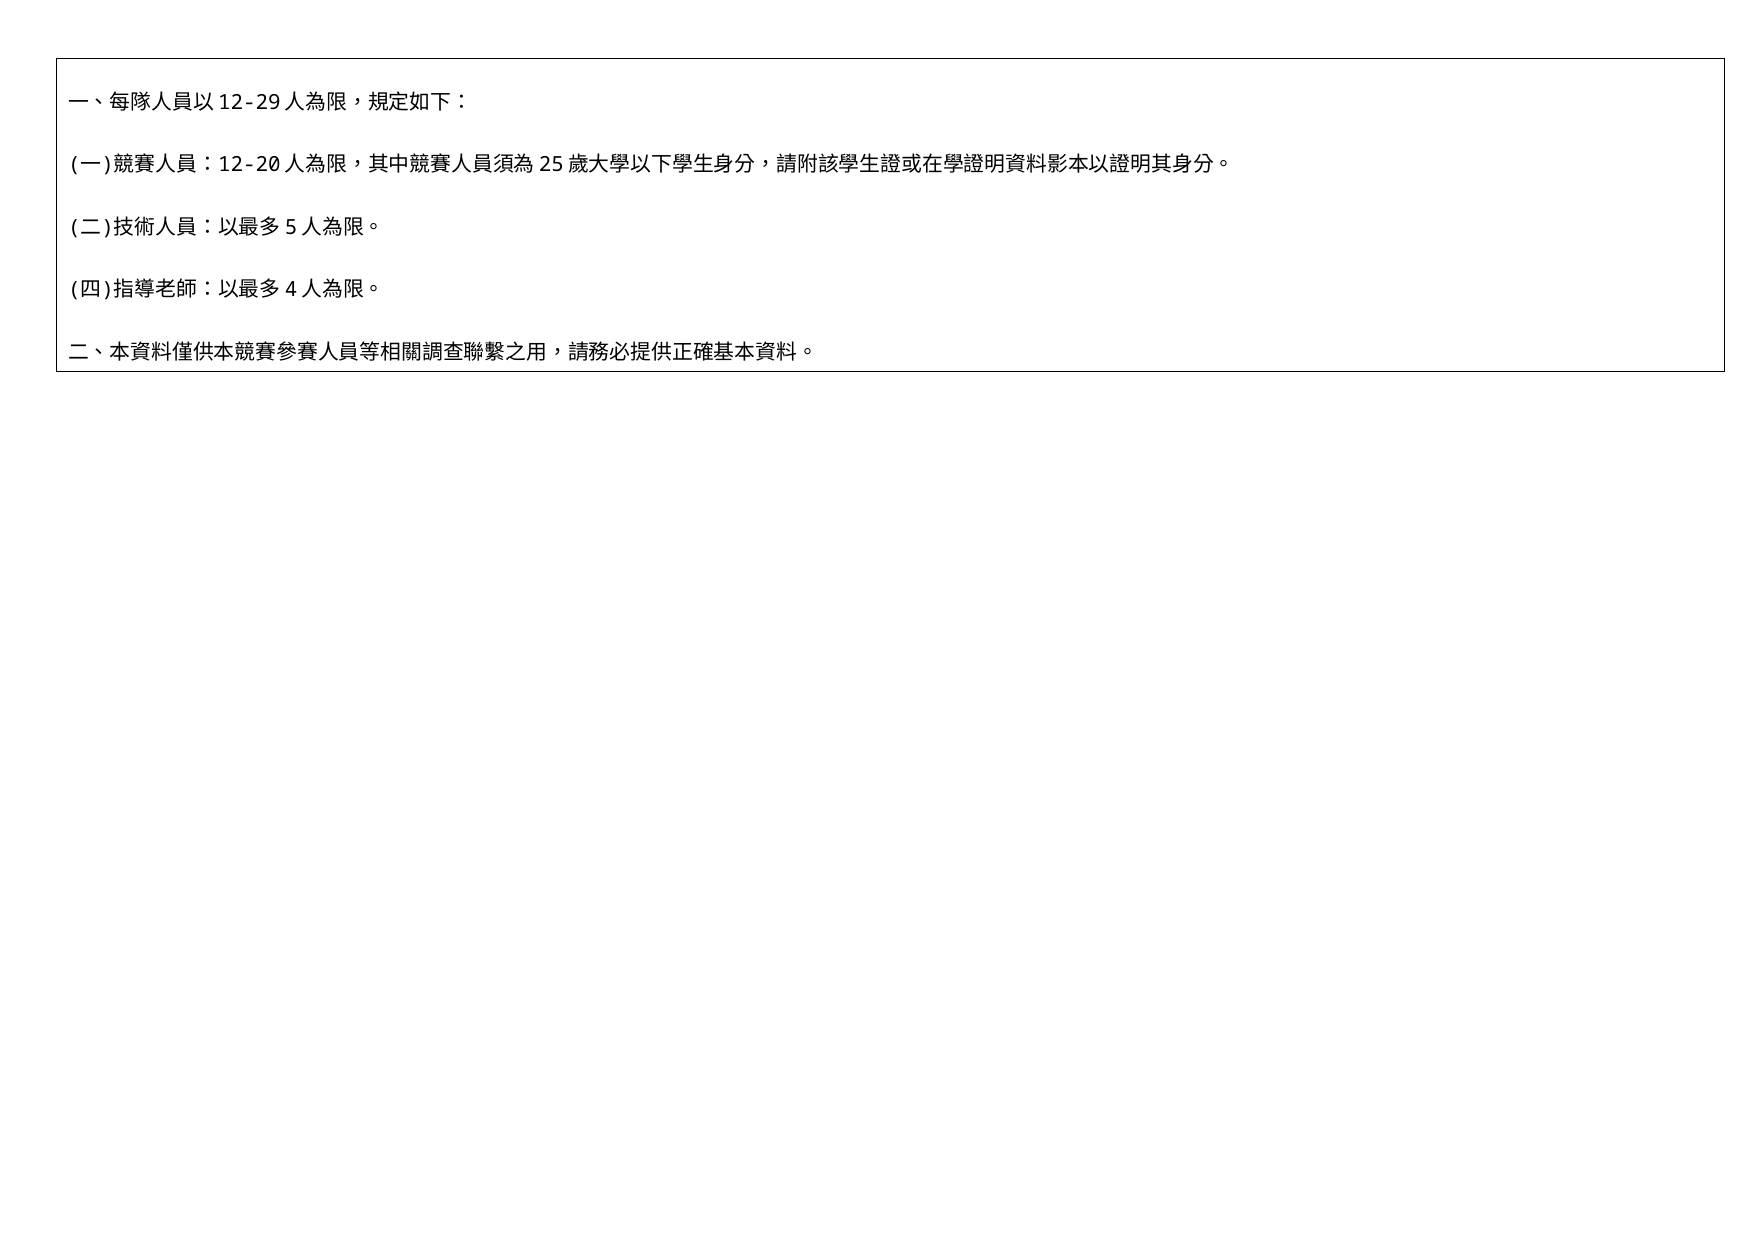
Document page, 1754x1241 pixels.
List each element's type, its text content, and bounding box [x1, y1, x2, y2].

table_cell 一、每隊人員以12-29人為限，規定如下： (一)競賽人員：12-20人為限，其中競賽人員須為25歲大學以下學生身分，請附該學生證或在學證明資料影本以證明其身分。 (二)技術人員：以最多5人為限。 (四)指導老師：以最多4人為限。 二、本資料僅供本競賽參賽人員等相關調查聯繫之用，請務必提供正確基本資料。 [57, 59, 1724, 371]
